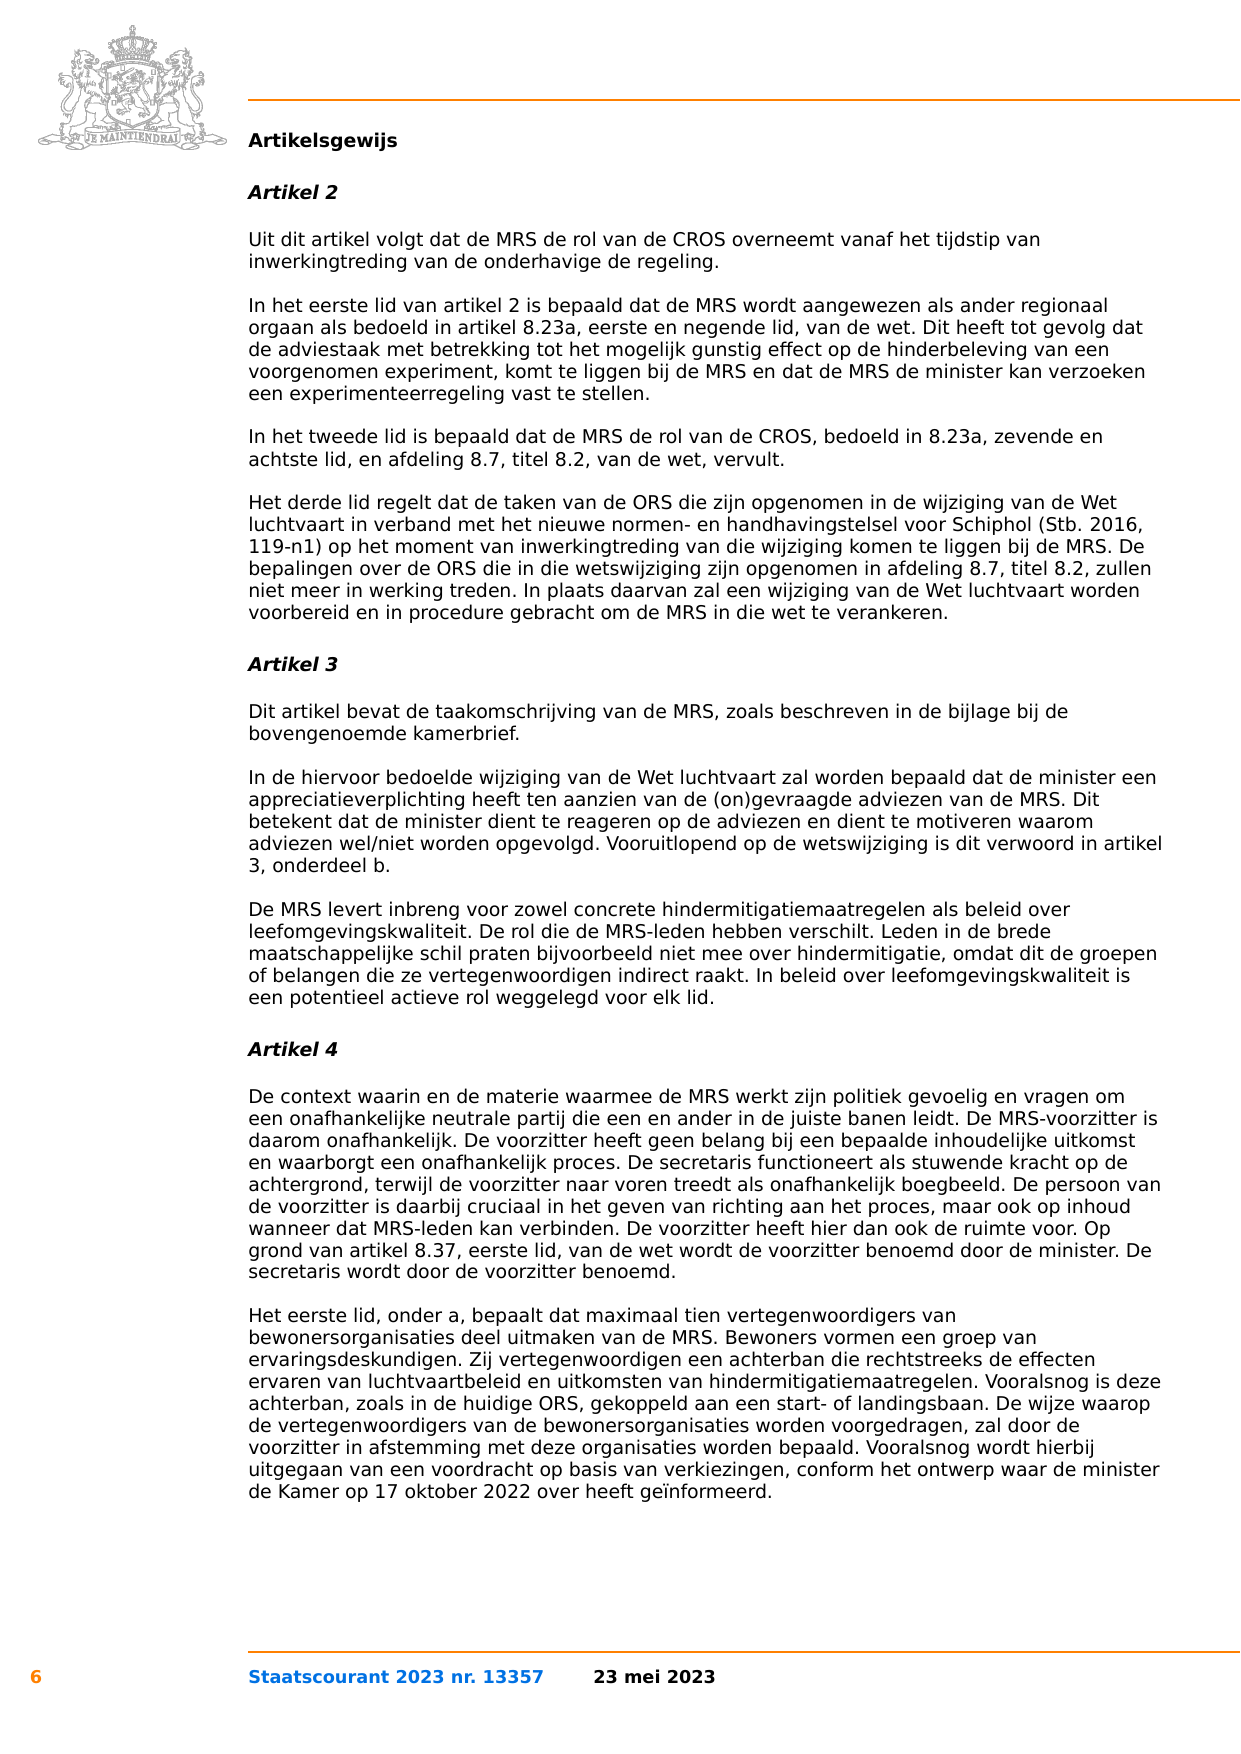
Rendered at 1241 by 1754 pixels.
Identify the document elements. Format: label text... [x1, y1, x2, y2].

text Het eerste lid, onder a, bepaalt dat maximaal tien vertegenwoordigers van bewonersorganisaties deel uitmaken van de MRS. Bewoners vormen een groep van ervaringsdeskundigen. Zij vertegenwoordigen een achterban die rechtstreeks de effecten ervaren van luchtvaartbeleid en uitkomsten van hindermitigatiemaatregelen. Vooralsnog is deze achterban, zoals in de huidige ORS, gekoppeld aan een start- of landingsbaan. De wijze waarop de vertegenwoordigers van de bewonersorganisaties worden voorgedragen, zal door de voorzitter in afstemming met deze organisaties worden bepaald. Vooralsnog wordt hierbij uitgegaan van een voordracht op basis van verkiezingen, conform het ontwerp waar de minister de Kamer op 17 oktober 2022 over heeft geïnformeerd. [248, 1305, 1163, 1503]
text In het eerste lid van artikel 2 is bepaald dat de MRS wordt aangewezen als ander regionaal orgaan als bedoeld in artikel 8.23a, eerste en negende lid, van de wet. Dit heeft tot gevolg dat de adviestaak met betrekking tot het mogelijk gunstig effect op de hinderbeleving van een voorgenomen experiment, komt te liggen bij de MRS en dat de MRS de minister kan verzoeken een experimenteerregeling vast te stellen. [248, 295, 1163, 404]
text De context waarin en de materie waarmee de MRS werkt zijn politiek gevoelig en vragen om een onafhankelijke neutrale partij die een en ander in de juiste banen leidt. De MRS-voorzitter is daarom onafhankelijk. De voorzitter heeft geen belang bij een bepaalde inhoudelijke uitkomst en waarborgt een onafhankelijk proces. De secretaris functioneert als stuwende kracht op de achtergrond, terwijl de voorzitter naar voren treedt als onafhankelijk boegbeeld. De persoon van de voorzitter is daarbij cruciaal in het geven van richting aan het proces, maar ook op inhoud wanneer dat MRS-leden kan verbinden. De voorzitter heeft hier dan ook de ruimte voor. Op grond van artikel 8.37, eerste lid, van de wet wordt de voorzitter benoemd door de minister. De secretaris wordt door de voorzitter benoemd. [248, 1086, 1163, 1283]
subtitle Artikelsgewijs [248, 130, 1163, 152]
text De MRS levert inbreng voor zowel concrete hindermitigatiemaatregelen als beleid over leefomgevingskwaliteit. De rol die de MRS-leden hebben verschilt. Leden in de brede maatschappelijke schil praten bijvoorbeeld niet mee over hindermitigatie, omdat dit de groepen of belangen die ze vertegenwoordigen indirect raakt. In beleid over leefomgevingskwaliteit is een potentieel actieve rol weggelegd voor elk lid. [248, 899, 1163, 1009]
subtitle Artikel 3 [248, 654, 1163, 676]
text In de hiervoor bedoelde wijziging van de Wet luchtvaart zal worden bepaald dat de minister een appreciatieverplichting heeft ten aanzien van de (on)gevraagde adviezen van de MRS. Dit betekent dat de minister dient te reageren op de adviezen en dient te motiveren waarom adviezen wel/niet worden opgevolgd. Vooruitlopend op de wetswijziging is dit verwoord in artikel 3, onderdeel b. [248, 767, 1163, 877]
subtitle Artikel 2 [248, 182, 1163, 204]
text Uit dit artikel volgt dat de MRS de rol van de CROS overneemt vanaf het tijdstip van inwerkingtreding van de onderhavige de regeling. [248, 229, 1163, 273]
picture [38, 25, 227, 150]
subtitle Artikel 4 [248, 1039, 1163, 1061]
text In het tweede lid is bepaald dat de MRS de rol van de CROS, bedoeld in 8.23a, zevende en achtste lid, en afdeling 8.7, titel 8.2, van de wet, vervult. [248, 426, 1163, 470]
text Dit artikel bevat de taakomschrijving van de MRS, zoals beschreven in de bijlage bij de bovengenoemde kamerbrief. [248, 701, 1163, 745]
text Het derde lid regelt dat de taken van de ORS die zijn opgenomen in de wijziging van de Wet luchtvaart in verband met het nieuwe normen- en handhavingstelsel voor Schiphol (Stb. 2016, 119-n1) op het moment van inwerkingtreding van die wijziging komen te liggen bij de MRS. De bepalingen over de ORS die in die wetswijziging zijn opgenomen in afdeling 8.7, titel 8.2, zullen niet meer in werking treden. In plaats daarvan zal een wijziging van de Wet luchtvaart worden voorbereid en in procedure gebracht om de MRS in die wet te verankeren. [248, 492, 1163, 624]
